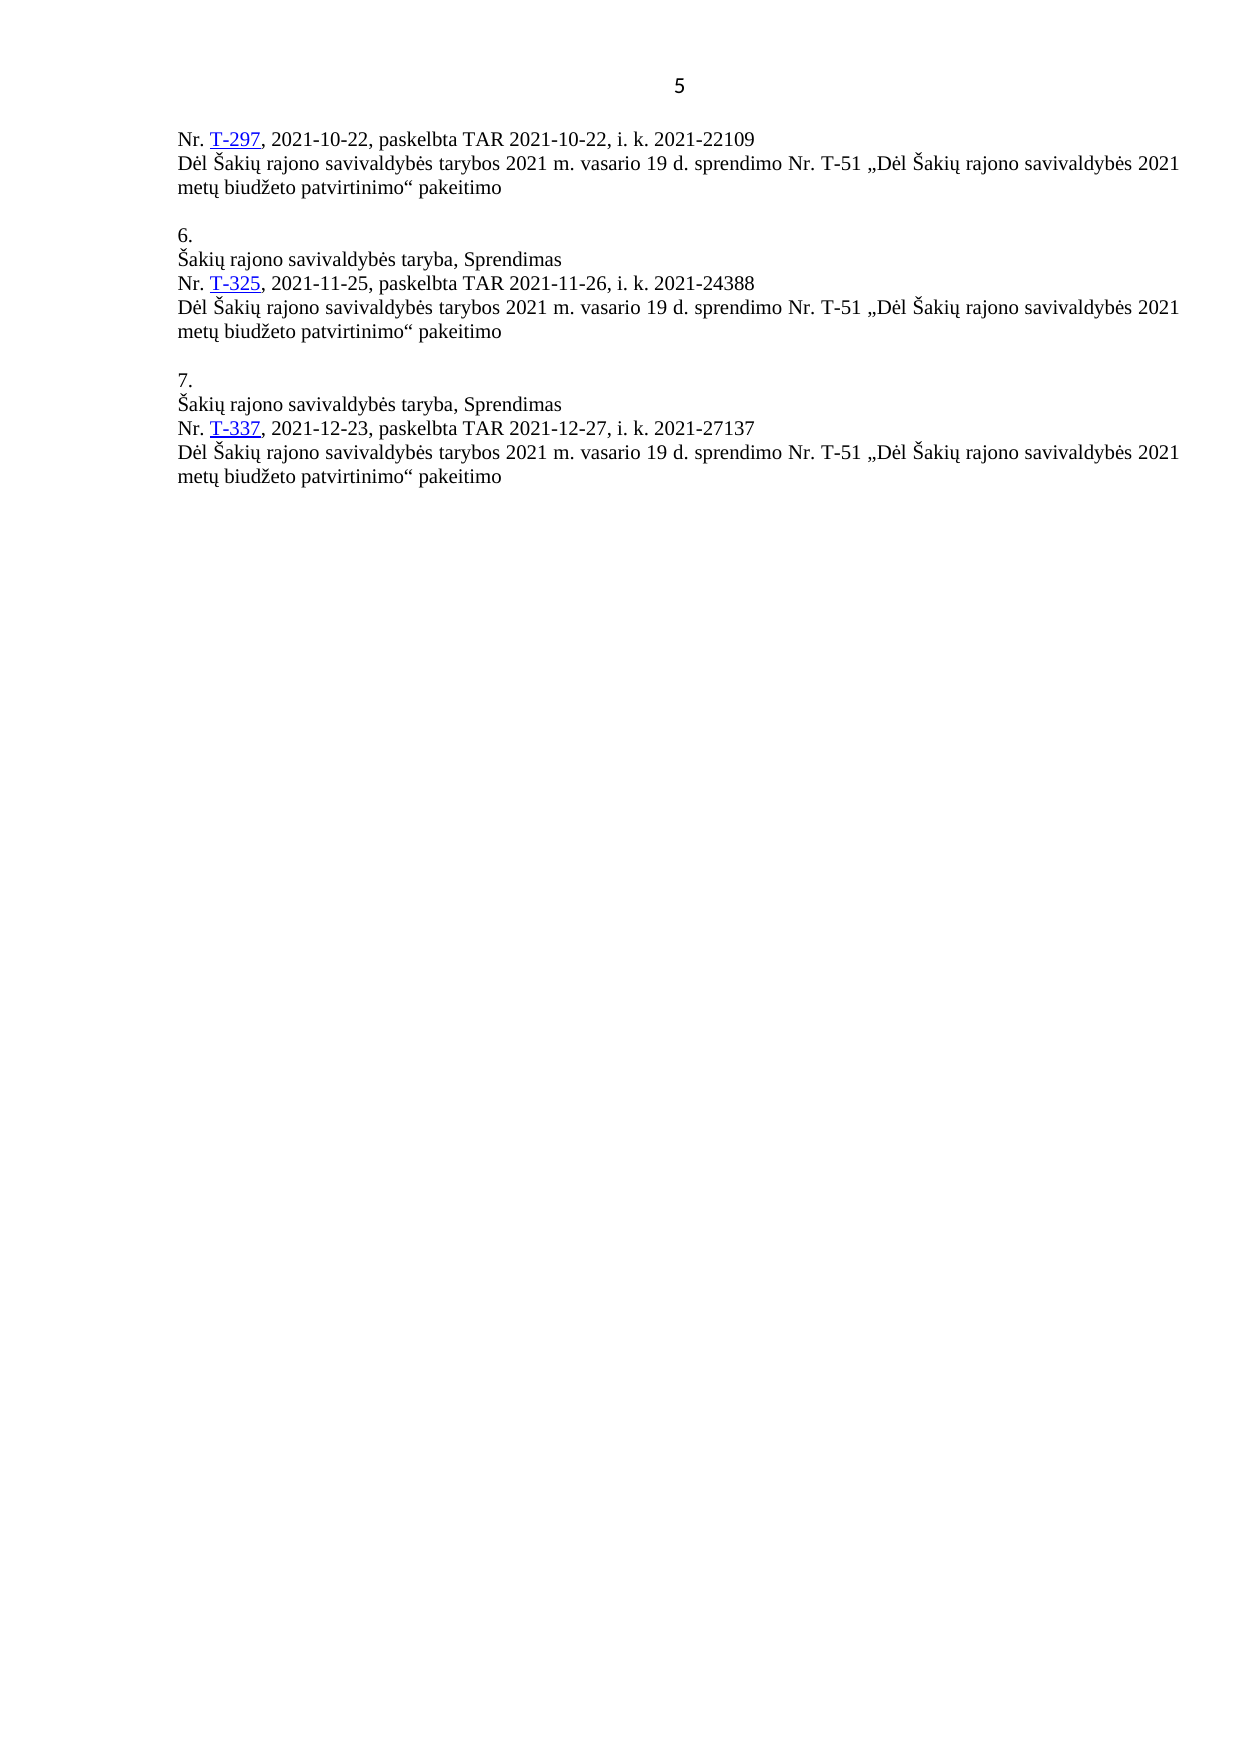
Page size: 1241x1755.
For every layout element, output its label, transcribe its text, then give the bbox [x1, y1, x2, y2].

text Nr. T-337, 2021-12-23, paskelbta TAR 2021-12-27, i. k. 2021-27137 [177, 416, 1181, 440]
text Nr. T-297, 2021-10-22, paskelbta TAR 2021-10-22, i. k. 2021-22109 [177, 127, 1181, 151]
text Šakių rajono savivaldybės taryba, Sprendimas [177, 247, 1181, 271]
text Nr. T-325, 2021-11-25, paskelbta TAR 2021-11-26, i. k. 2021-24388 [177, 271, 1181, 295]
text Šakių rajono savivaldybės taryba, Sprendimas [177, 392, 1181, 416]
text Dėl Šakių rajono savivaldybės tarybos 2021 m. vasario 19 d. sprendimo Nr. T-51 „Dėl Šakių rajono savivaldybės 2021 metų biudžeto patvirtinimo“ pakeitimo [177, 151, 1181, 199]
text Dėl Šakių rajono savivaldybės tarybos 2021 m. vasario 19 d. sprendimo Nr. T-51 „Dėl Šakių rajono savivaldybės 2021 metų biudžeto patvirtinimo“ pakeitimo [177, 295, 1181, 343]
text 7. [177, 367, 1181, 392]
text Dėl Šakių rajono savivaldybės tarybos 2021 m. vasario 19 d. sprendimo Nr. T-51 „Dėl Šakių rajono savivaldybės 2021 metų biudžeto patvirtinimo“ pakeitimo [177, 440, 1181, 488]
text 6. [177, 223, 1181, 247]
